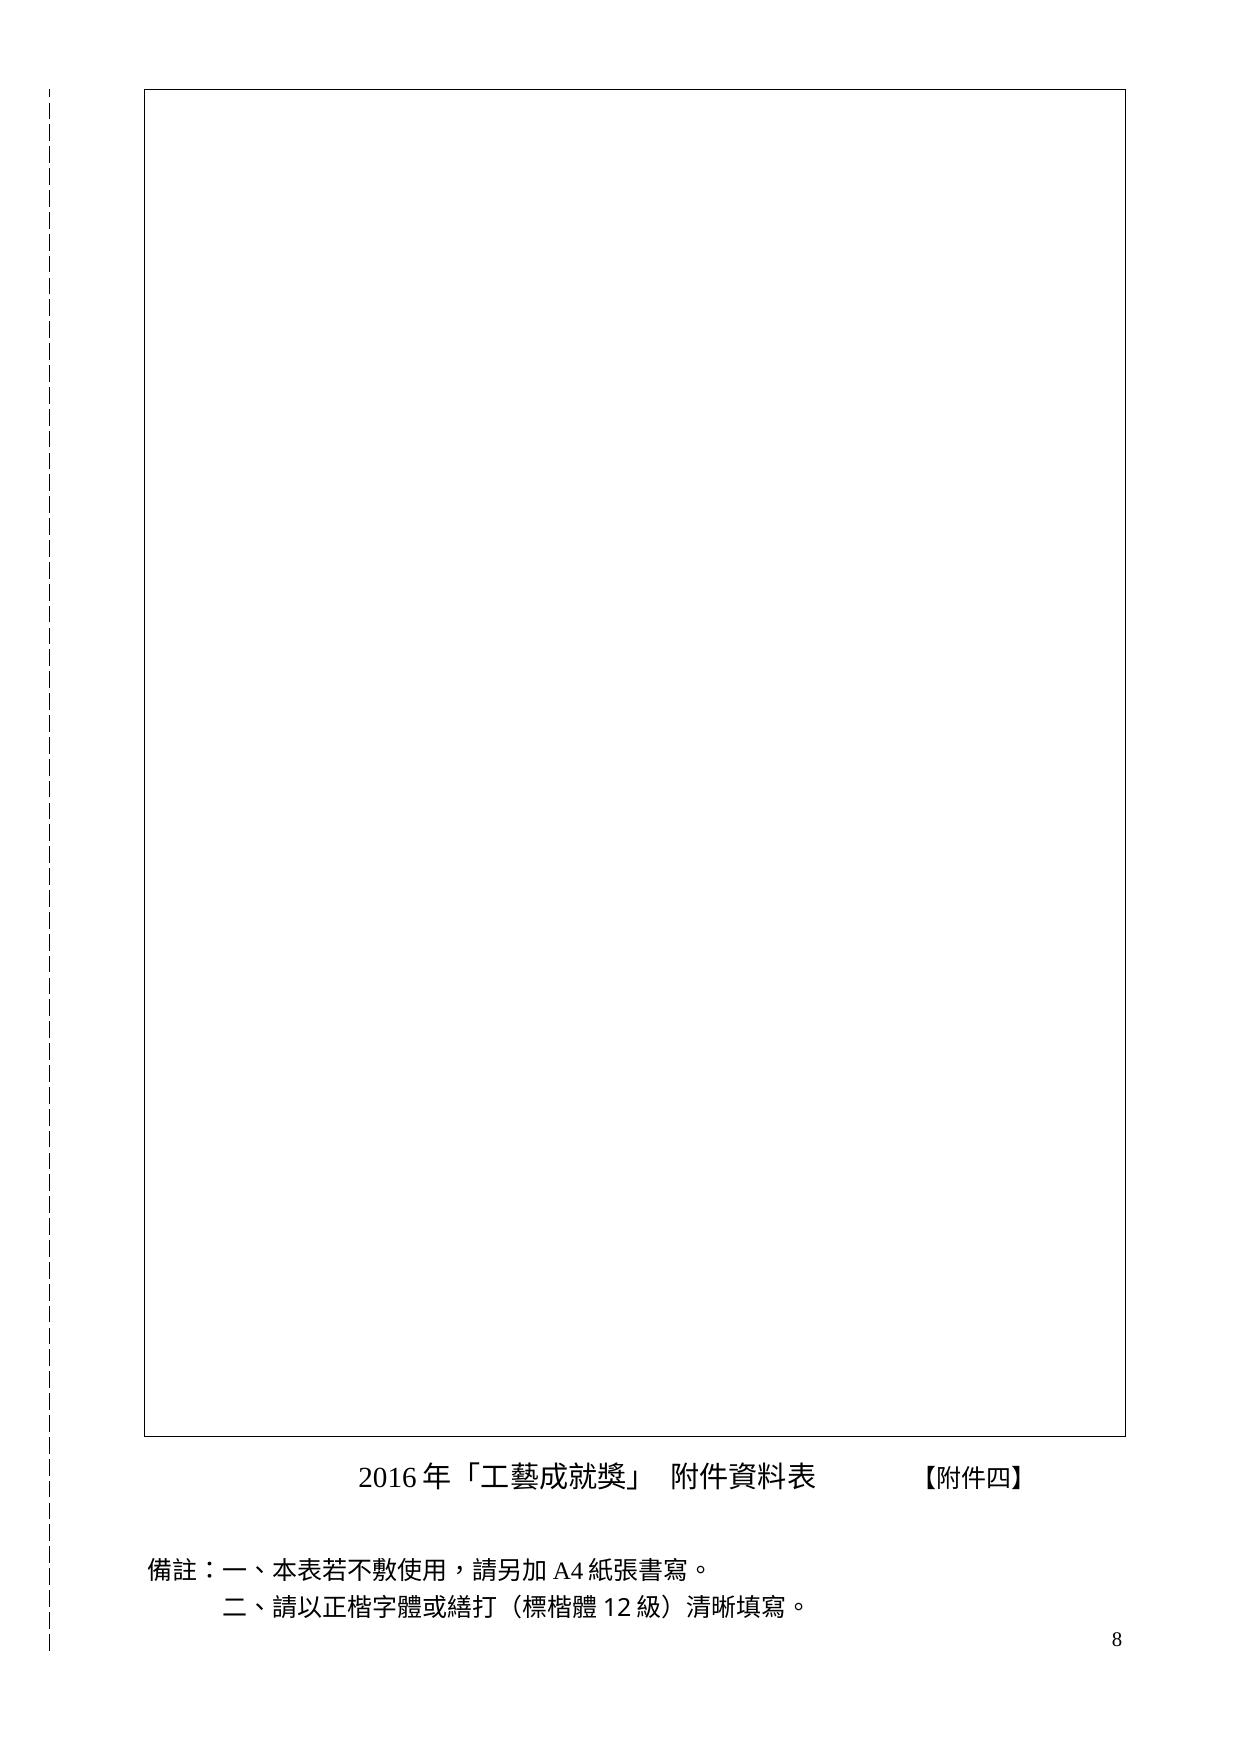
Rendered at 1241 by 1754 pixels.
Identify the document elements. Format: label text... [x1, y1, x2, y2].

table_header [145, 90, 1125, 1436]
text 2016年「工藝成就獎」 附件資料表 【附件四】 [148, 1437, 1122, 1512]
text 備註：一、本表若不敷使用，請另加A4紙張書寫。 [148, 1549, 1122, 1587]
text 二、請以正楷字體或繕打（標楷體12級）清晰填寫。 [148, 1587, 1122, 1624]
